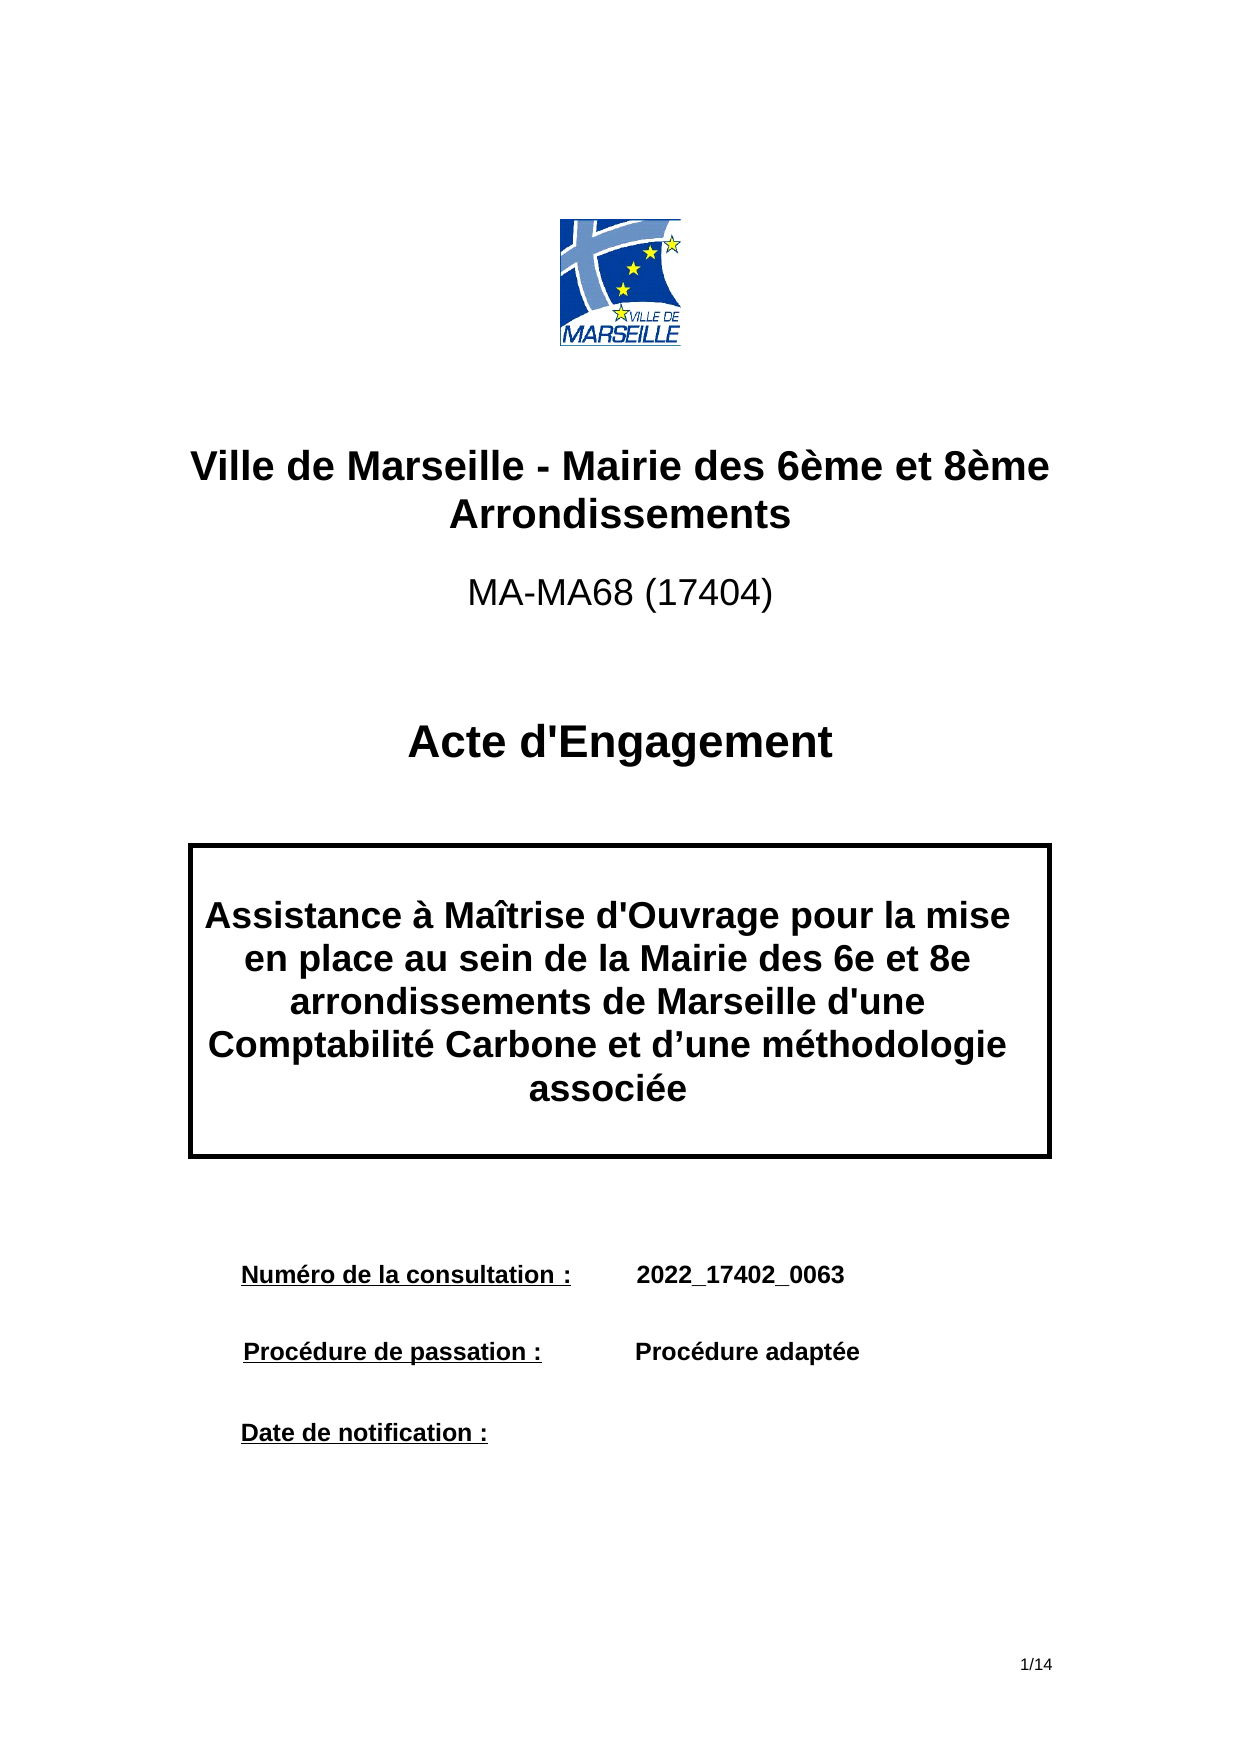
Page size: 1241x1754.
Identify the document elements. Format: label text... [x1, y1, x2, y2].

text Date de notification : [241, 1418, 1052, 1447]
text Procédure de passation : Procédure adaptée [243, 1337, 1052, 1366]
text Ville de Marseille - Mairie des 6ème et 8ème Arrondissements [188, 441, 1052, 537]
text Numéro de la consultation : 2022_17402_0063 [241, 1260, 1052, 1289]
text MA-MA68 (17404) [188, 571, 1052, 614]
text Assistance à Maîtrise d'Ouvrage pour la mise en place au sein de la Mairie des 6e et 8e arrondissements de Marseille d'une Comptabilité Carbone et d’une méthodologie associée [193, 886, 1047, 1109]
text Acte d'Engagement [188, 714, 1052, 767]
